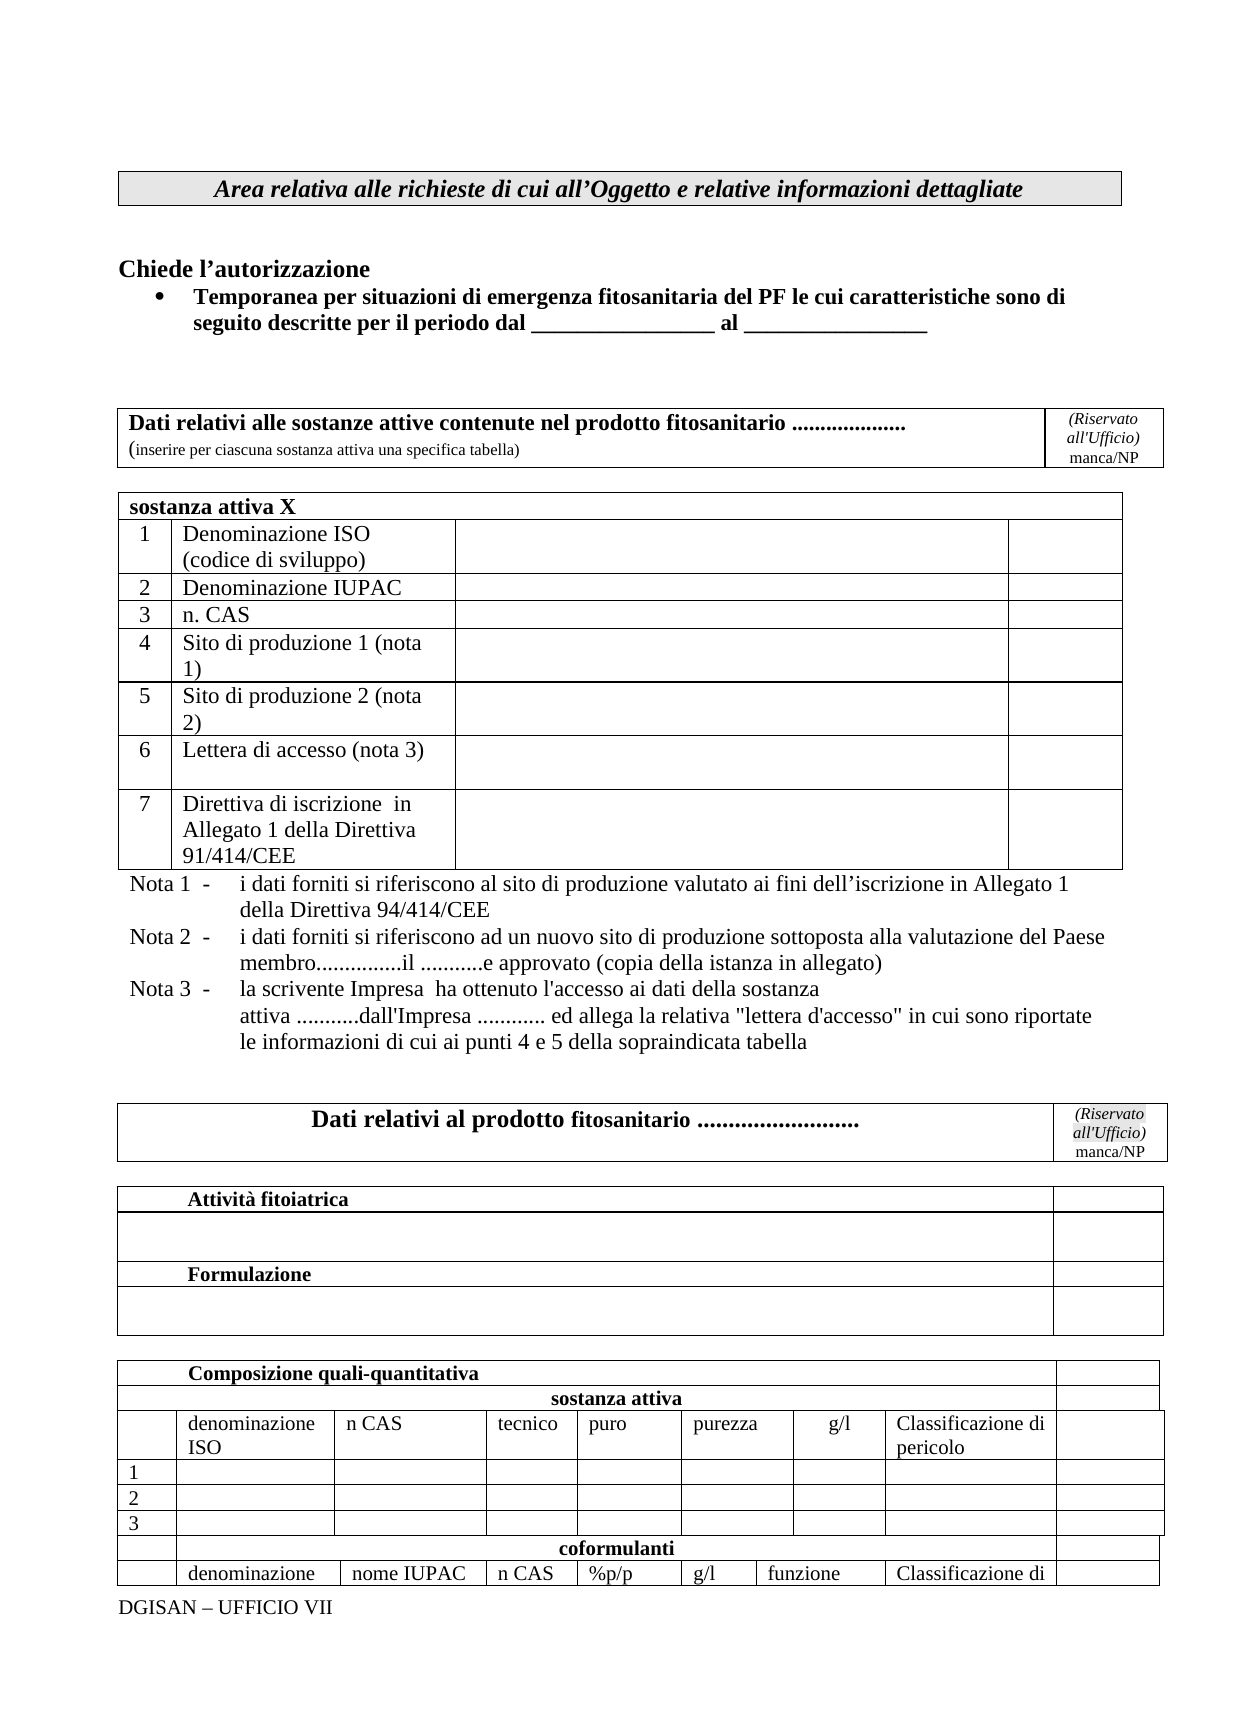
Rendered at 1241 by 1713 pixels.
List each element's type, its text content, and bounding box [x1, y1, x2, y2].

table_cell [794, 1511, 885, 1534]
table_cell [335, 1511, 486, 1534]
table_cell [1009, 520, 1122, 573]
table_cell [335, 1485, 486, 1509]
table_cell [682, 1460, 793, 1484]
table_cell Nota 3 - [118, 975, 228, 1054]
table_cell [1057, 1411, 1164, 1459]
subtitle Chiede l’autorizzazione [118, 254, 1122, 283]
table_cell Nota 1 - [118, 870, 228, 923]
table_cell [794, 1485, 885, 1509]
table_cell 1 [119, 520, 171, 573]
table_cell Denominazione IUPAC [172, 574, 455, 600]
table_cell Sito di produzione 2 (nota 2) [172, 683, 455, 735]
table_header [118, 1361, 177, 1385]
table_header [1054, 1187, 1163, 1211]
table_cell 6 [119, 736, 171, 789]
table_cell [682, 1485, 793, 1509]
table_cell [456, 574, 1008, 600]
table_cell [118, 1411, 176, 1459]
table_cell [682, 1511, 793, 1534]
table_cell sostanza attiva [177, 1386, 1056, 1410]
table_cell [456, 629, 1008, 681]
table_cell 2 [118, 1485, 176, 1509]
table_cell 3 [118, 1511, 176, 1534]
table_cell [487, 1460, 577, 1484]
table_header Attività fitoiatrica [176, 1187, 1053, 1211]
table_cell i dati forniti si riferiscono al sito di produzione valutato ai fini dell’iscrizione in Allegato 1 della Direttiva 94/414/CEE [228, 870, 1122, 923]
table_cell Lettera di accesso (nota 3) [172, 736, 455, 789]
table_cell 4 [119, 629, 171, 681]
table_cell Formulazione [176, 1262, 1053, 1286]
table_cell Sito di produzione 1 (nota 1) [172, 629, 455, 681]
list Temporanea per situazioni di emergenza fitosanitaria del PF le cui caratteristiche sono di seguito descritte per il periodo dal ________________ al ________________ [156, 283, 1122, 336]
table_cell [487, 1485, 577, 1509]
table_header Dati relativi al prodotto fitosanitario .......................... [118, 1104, 1053, 1161]
table_cell [1009, 574, 1122, 600]
table_cell tecnico [487, 1411, 577, 1459]
table_cell [1054, 1213, 1163, 1261]
table_cell [456, 683, 1008, 735]
table_header Composizione quali-quantitativa [177, 1361, 1056, 1385]
table_cell [456, 520, 1008, 573]
table_cell [456, 601, 1008, 628]
table_cell [335, 1460, 486, 1484]
table_cell [1057, 1511, 1164, 1534]
table_cell [177, 1460, 334, 1484]
table_header [1160, 1360, 1164, 1385]
table_cell [487, 1511, 577, 1534]
table_cell [1054, 1287, 1163, 1335]
table_cell g/l [794, 1411, 885, 1459]
table_cell [118, 1262, 176, 1286]
table_cell [578, 1485, 681, 1509]
table_cell [886, 1460, 1056, 1484]
table_cell denominazione ISO [177, 1411, 334, 1459]
table_cell [1057, 1485, 1164, 1509]
table_cell [118, 1561, 176, 1585]
table_cell [1009, 601, 1122, 628]
table_cell g/l [682, 1561, 756, 1585]
table_cell puro [578, 1411, 681, 1459]
table_cell [1009, 790, 1122, 869]
table_cell [1057, 1561, 1159, 1585]
table_header (Riservato all'Ufficio) manca/NP [1046, 409, 1163, 467]
table_cell 5 [119, 683, 171, 735]
table_cell nome IUPAC [341, 1561, 486, 1585]
table_cell Direttiva di iscrizione in Allegato 1 della Direttiva 91/414/CEE [172, 790, 455, 869]
table_cell [886, 1485, 1056, 1509]
text Area relativa alle richieste di cui all’Oggetto e relative informazioni dettagliate [119, 172, 1121, 205]
table_cell purezza [682, 1411, 793, 1459]
table_cell [794, 1460, 885, 1484]
table_cell [177, 1485, 334, 1509]
table_header [118, 1187, 176, 1211]
table_cell 3 [119, 601, 171, 628]
table_cell [118, 1287, 176, 1335]
table_cell [1054, 1262, 1163, 1286]
table_cell coformulanti [177, 1536, 1056, 1560]
table_cell 7 [119, 790, 171, 869]
table_cell [1160, 1385, 1164, 1410]
table_cell %p/p [578, 1561, 681, 1585]
table_cell n CAS [487, 1561, 577, 1585]
table_cell [886, 1511, 1056, 1534]
table_cell [1009, 736, 1122, 789]
table_cell Classificazione di pericolo [886, 1411, 1056, 1459]
table_cell n. CAS [172, 601, 455, 628]
table_header Dati relativi alle sostanze attive contenute nel prodotto fitosanitario .................... (inserire per ciascuna sostanza attiva una specifica tabella) [118, 409, 1044, 467]
table_cell [1160, 1560, 1164, 1585]
table_cell la scrivente Impresa ha ottenuto l'accesso ai dati della sostanza attiva ...........dall'Impresa ............ ed allega la relativa "lettera d'accesso" in cui sono riportate le informazioni di cui ai punti 4 e 5 della sopraindicata tabella [228, 975, 1122, 1054]
table_cell denominazione [177, 1561, 340, 1585]
table_cell [456, 736, 1008, 789]
table_cell [578, 1511, 681, 1534]
table_cell [578, 1460, 681, 1484]
table_header sostanza attiva X [119, 493, 1122, 519]
table_cell i dati forniti si riferiscono ad un nuovo sito di produzione sottoposta alla valutazione del Paese membro...............il ...........e approvato (copia della istanza in allegato) [228, 923, 1122, 975]
table_cell [176, 1287, 1053, 1335]
table_cell [118, 1213, 176, 1261]
table_cell [456, 790, 1008, 869]
table_cell 1 [118, 1460, 176, 1484]
table_header (Riservato all'Ufficio) manca/NP [1054, 1104, 1167, 1161]
table_cell 2 [119, 574, 171, 600]
table_cell [177, 1511, 334, 1534]
table_cell [1057, 1386, 1159, 1410]
table_cell [118, 1536, 176, 1560]
table_cell [1057, 1460, 1164, 1484]
table_cell [1160, 1536, 1164, 1560]
table_cell [1009, 683, 1122, 735]
table_cell Denominazione ISO (codice di sviluppo) [172, 520, 455, 573]
table_cell [176, 1213, 1053, 1261]
table_cell [1057, 1536, 1159, 1560]
table_cell [1009, 629, 1122, 681]
table_cell [118, 1386, 177, 1410]
table_cell Classificazione di [886, 1561, 1056, 1585]
table_header [1057, 1361, 1159, 1385]
table_cell n CAS [335, 1411, 486, 1459]
table_cell funzione [757, 1561, 885, 1585]
table_cell Nota 2 - [118, 923, 228, 975]
